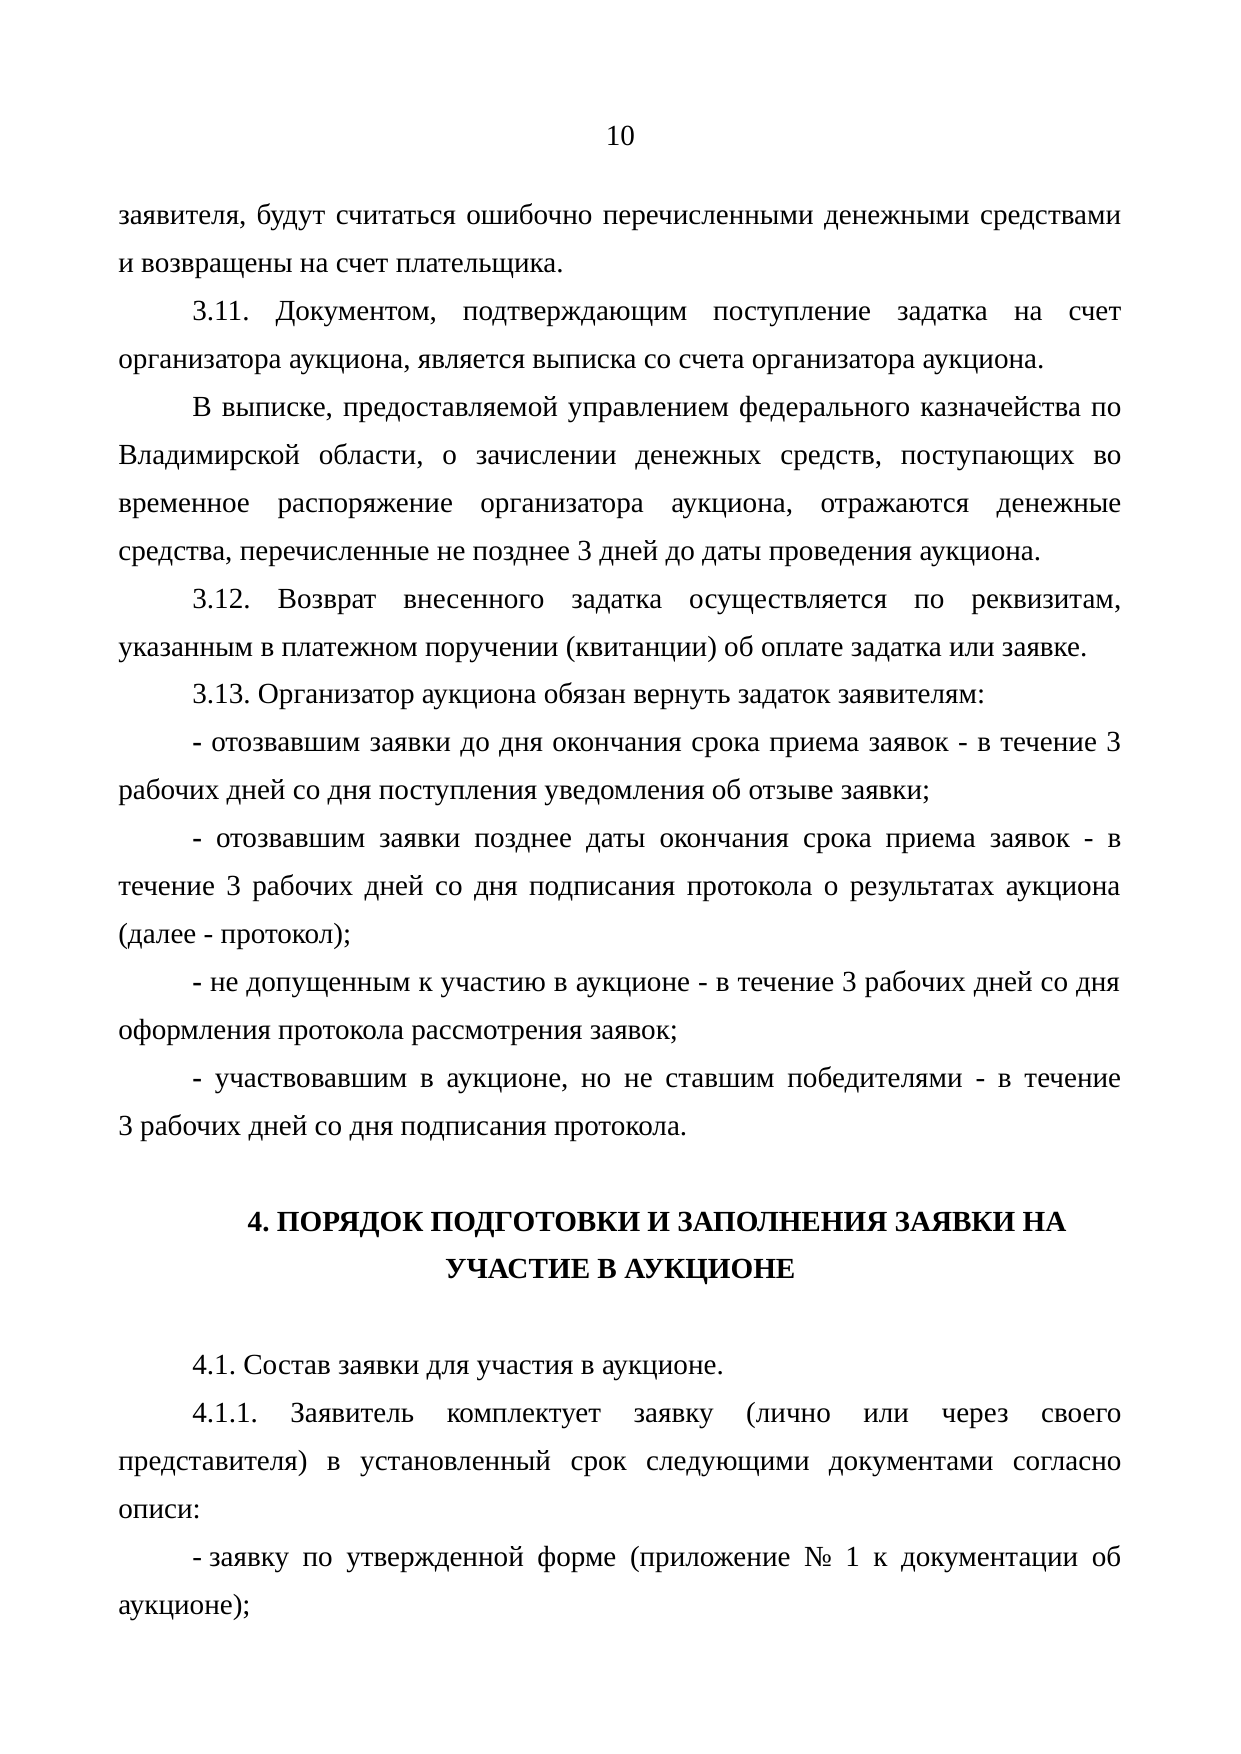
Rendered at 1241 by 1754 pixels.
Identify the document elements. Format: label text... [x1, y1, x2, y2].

text 4. ПОРЯДОК ПОДГОТОВКИ И ЗАПОЛНЕНИЯ ЗАЯВКИ НА УЧАСТИЕ В АУКЦИОНЕ [118, 1189, 1122, 1285]
text 3.12. Возврат внесенного задатка осуществляется по реквизитам, указанным в платежном поручении (квитанции) об оплате задатка или заявке. [118, 566, 1122, 662]
text - заявку по утвержденной форме (приложение № 1 к документации об аукционе); [118, 1525, 1122, 1621]
text - участвовавшим в аукционе, но не ставшим победителями - в течение 3 рабочих дней со дня подписания протокола. [118, 1046, 1122, 1141]
text 4.1.1. Заявитель комплектует заявку (лично или через своего представителя) в установленный срок следующими документами согласно описи: [118, 1381, 1122, 1525]
text 3.13. Организатор аукциона обязан вернуть задаток заявителям: [118, 662, 1122, 710]
text 4.1. Состав заявки для участия в аукционе. [118, 1333, 1122, 1381]
text В выписке, предоставляемой управлением федерального казначейства по Владимирской области, о зачислении денежных средств, поступающих во временное распоряжение организатора аукциона, отражаются денежные средства, перечисленные не позднее 3 дней до даты проведения аукциона. [118, 375, 1122, 566]
text - отозвавшим заявки до дня окончания срока приема заявок - в течение 3 рабочих дней со дня поступления уведомления об отзыве заявки; [118, 710, 1122, 806]
text - отозвавшим заявки позднее даты окончания срока приема заявок - в течение 3 рабочих дней со дня подписания протокола о результатах аукциона (далее - протокол); [118, 806, 1122, 950]
text - не допущенным к участию в аукционе - в течение 3 рабочих дней со дня оформления протокола рассмотрения заявок; [118, 950, 1122, 1046]
text 3.11. Документом, подтверждающим поступление задатка на счет организатора аукциона, является выписка со счета организатора аукциона. [118, 279, 1122, 375]
text заявителя, будут считаться ошибочно перечисленными денежными средствами и возвращены на счет плательщика. [118, 181, 1122, 279]
